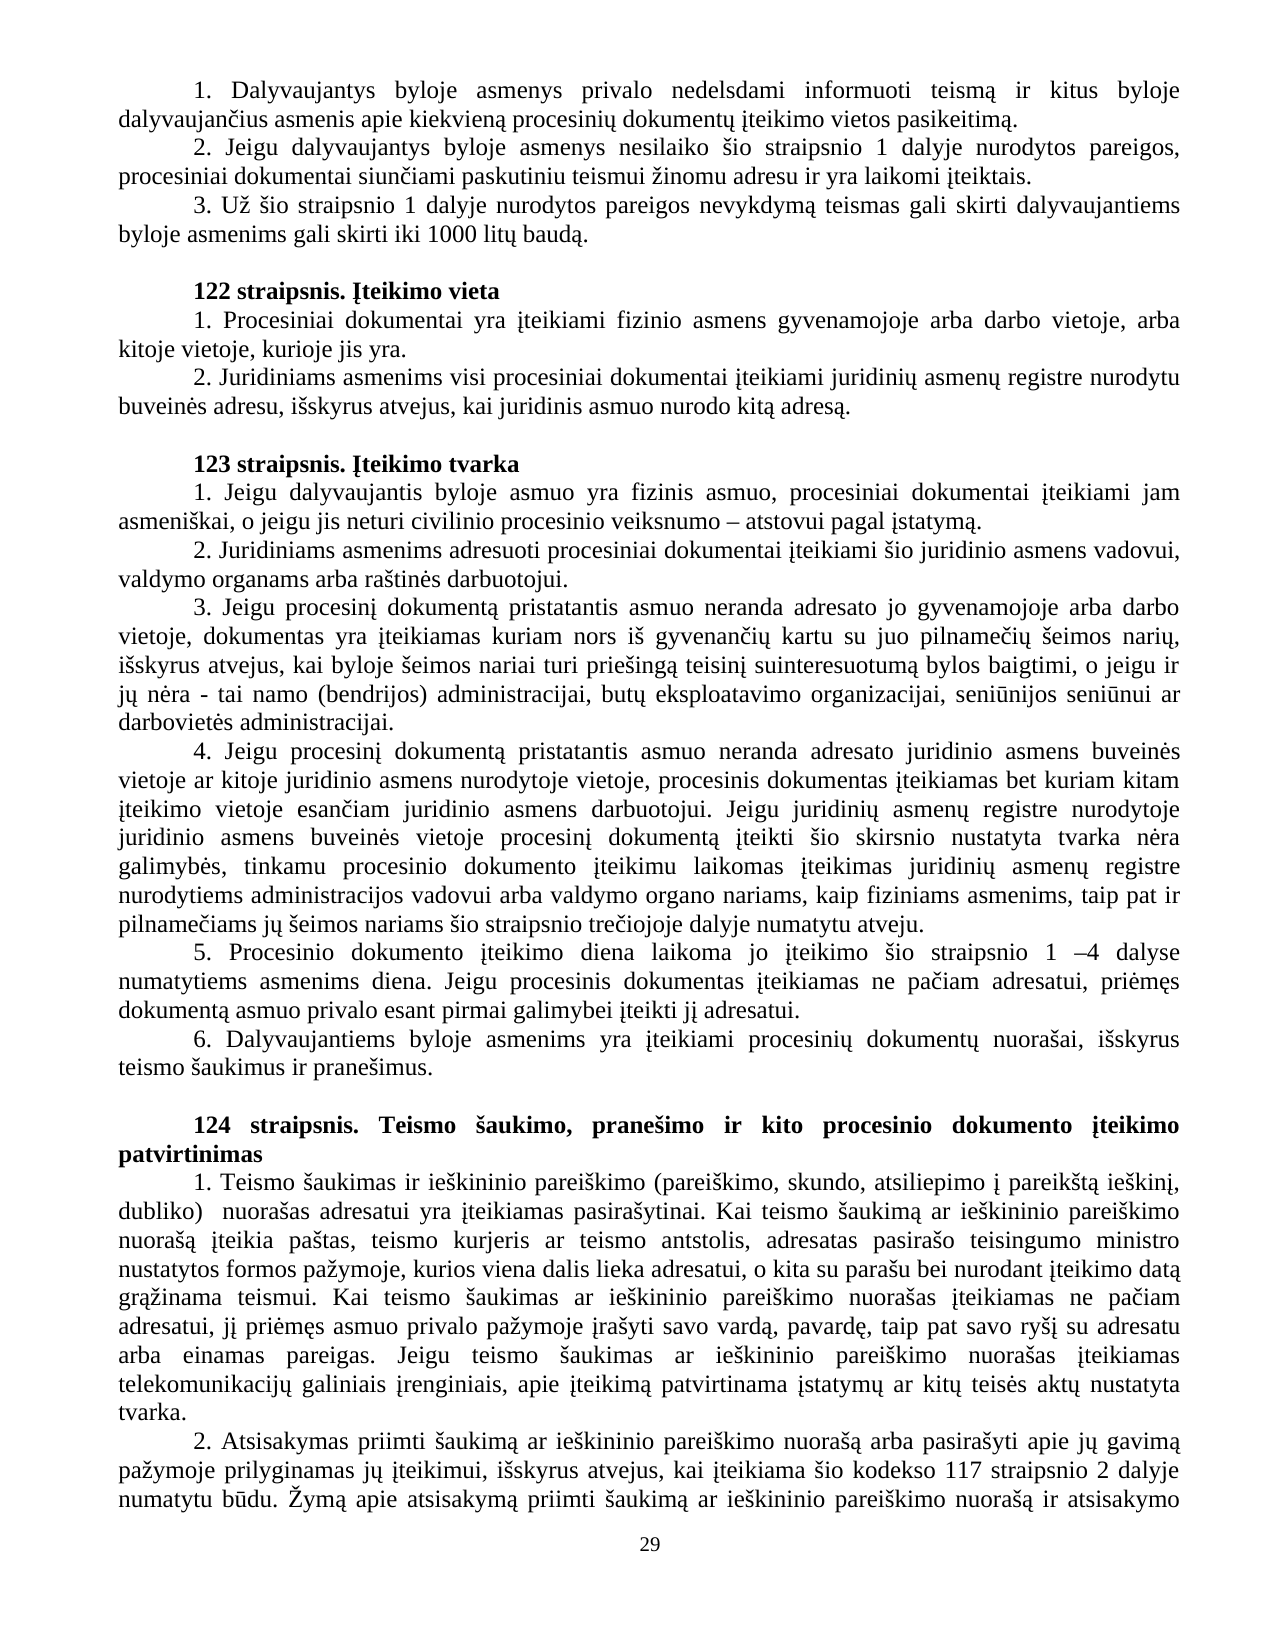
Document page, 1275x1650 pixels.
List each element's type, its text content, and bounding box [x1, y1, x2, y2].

text 1. Jeigu dalyvaujantis byloje asmuo yra fizinis asmuo, procesiniai dokumentai įteikiami jam asmeniškai, o jeigu jis neturi civilinio procesinio veiksnumo – atstovui pagal įstatymą. [118, 477, 1181, 535]
text 2. Juridiniams asmenims visi procesiniai dokumentai įteikiami juridinių asmenų registre nurodytu buveinės adresu, išskyrus atvejus, kai juridinis asmuo nurodo kitą adresą. [118, 362, 1181, 420]
text 2. Atsisakymas priimti šaukimą ar ieškininio pareiškimo nuorašą arba pasirašyti apie jų gavimą pažymoje prilyginamas jų įteikimui, išskyrus atvejus, kai įteikiama šio kodekso 117 straipsnio 2 dalyje numatytu būdu. Žymą apie atsisakymą priimti šaukimą ar ieškininio pareiškimo nuorašą ir atsisakymo [118, 1426, 1181, 1512]
text 1. Dalyvaujantys byloje asmenys privalo nedelsdami informuoti teismą ir kitus byloje dalyvaujančius asmenis apie kiekvieną procesinių dokumentų įteikimo vietos pasikeitimą. [118, 75, 1181, 132]
text 2. Juridiniams asmenims adresuoti procesiniai dokumentai įteikiami šio juridinio asmens vadovui, valdymo organams arba raštinės darbuotojui. [118, 535, 1181, 592]
text 5. Procesinio dokumento įteikimo diena laikoma jo įteikimo šio straipsnio 1 –4 dalyse numatytiems asmenims diena. Jeigu procesinis dokumentas įteikiamas ne pačiam adresatui, priėmęs dokumentą asmuo privalo esant pirmai galimybei įteikti jį adresatui. [118, 937, 1181, 1024]
text 3. Jeigu procesinį dokumentą pristatantis asmuo neranda adresato jo gyvenamojoje arba darbo vietoje, dokumentas yra įteikiamas kuriam nors iš gyvenančių kartu su juo pilnamečių šeimos narių, išskyrus atvejus, kai byloje šeimos nariai turi priešingą teisinį suinteresuotumą bylos baigtimi, o jeigu ir jų nėra - tai namo (bendrijos) administracijai, butų eksploatavimo organizacijai, seniūnijos seniūnui ar darbovietės administracijai. [118, 592, 1181, 736]
text 2. Jeigu dalyvaujantys byloje asmenys nesilaiko šio straipsnio 1 dalyje nurodytos pareigos, procesiniai dokumentai siunčiami paskutiniu teismui žinomu adresu ir yra laikomi įteiktais. [118, 132, 1181, 190]
text 3. Už šio straipsnio 1 dalyje nurodytos pareigos nevykdymą teismas gali skirti dalyvaujantiems byloje asmenims gali skirti iki 1000 litų baudą. [118, 190, 1181, 247]
text 1. Teismo šaukimas ir ieškininio pareiškimo (pareiškimo, skundo, atsiliepimo į pareikštą ieškinį, dubliko) nuorašas adresatui yra įteikiamas pasirašytinai. Kai teismo šaukimą ar ieškininio pareiškimo nuorašą įteikia paštas, teismo kurjeris ar teismo antstolis, adresatas pasirašo teisingumo ministro nustatytos formos pažymoje, kurios viena dalis lieka adresatui, o kita su parašu bei nurodant įteikimo datą grąžinama teismui. Kai teismo šaukimas ar ieškininio pareiškimo nuorašas įteikiamas ne pačiam adresatui, jį priėmęs asmuo privalo pažymoje įrašyti savo vardą, pavardę, taip pat savo ryšį su adresatu arba einamas pareigas. Jeigu teismo šaukimas ar ieškininio pareiškimo nuorašas įteikiamas telekomunikacijų galiniais įrenginiais, apie įteikimą patvirtinama įstatymų ar kitų teisės aktų nustatyta tvarka. [118, 1167, 1181, 1426]
text 122 straipsnis. Įteikimo vieta [118, 276, 1181, 305]
text 6. Dalyvaujantiems byloje asmenims yra įteikiami procesinių dokumentų nuorašai, išskyrus teismo šaukimus ir pranešimus. [118, 1024, 1181, 1081]
text 4. Jeigu procesinį dokumentą pristatantis asmuo neranda adresato juridinio asmens buveinės vietoje ar kitoje juridinio asmens nurodytoje vietoje, procesinis dokumentas įteikiamas bet kuriam kitam įteikimo vietoje esančiam juridinio asmens darbuotojui. Jeigu juridinių asmenų registre nurodytoje juridinio asmens buveinės vietoje procesinį dokumentą įteikti šio skirsnio nustatyta tvarka nėra galimybės, tinkamu procesinio dokumento įteikimu laikomas įteikimas juridinių asmenų registre nurodytiems administracijos vadovui arba valdymo organo nariams, kaip fiziniams asmenims, taip pat ir pilnamečiams jų šeimos nariams šio straipsnio trečiojoje dalyje numatytu atveju. [118, 736, 1181, 937]
text 124 straipsnis. Teismo šaukimo, pranešimo ir kito procesinio dokumento įteikimo patvirtinimas [118, 1110, 1181, 1167]
text 123 straipsnis. Įteikimo tvarka [118, 449, 1181, 477]
text 1. Procesiniai dokumentai yra įteikiami fizinio asmens gyvenamojoje arba darbo vietoje, arba kitoje vietoje, kurioje jis yra. [118, 305, 1181, 362]
